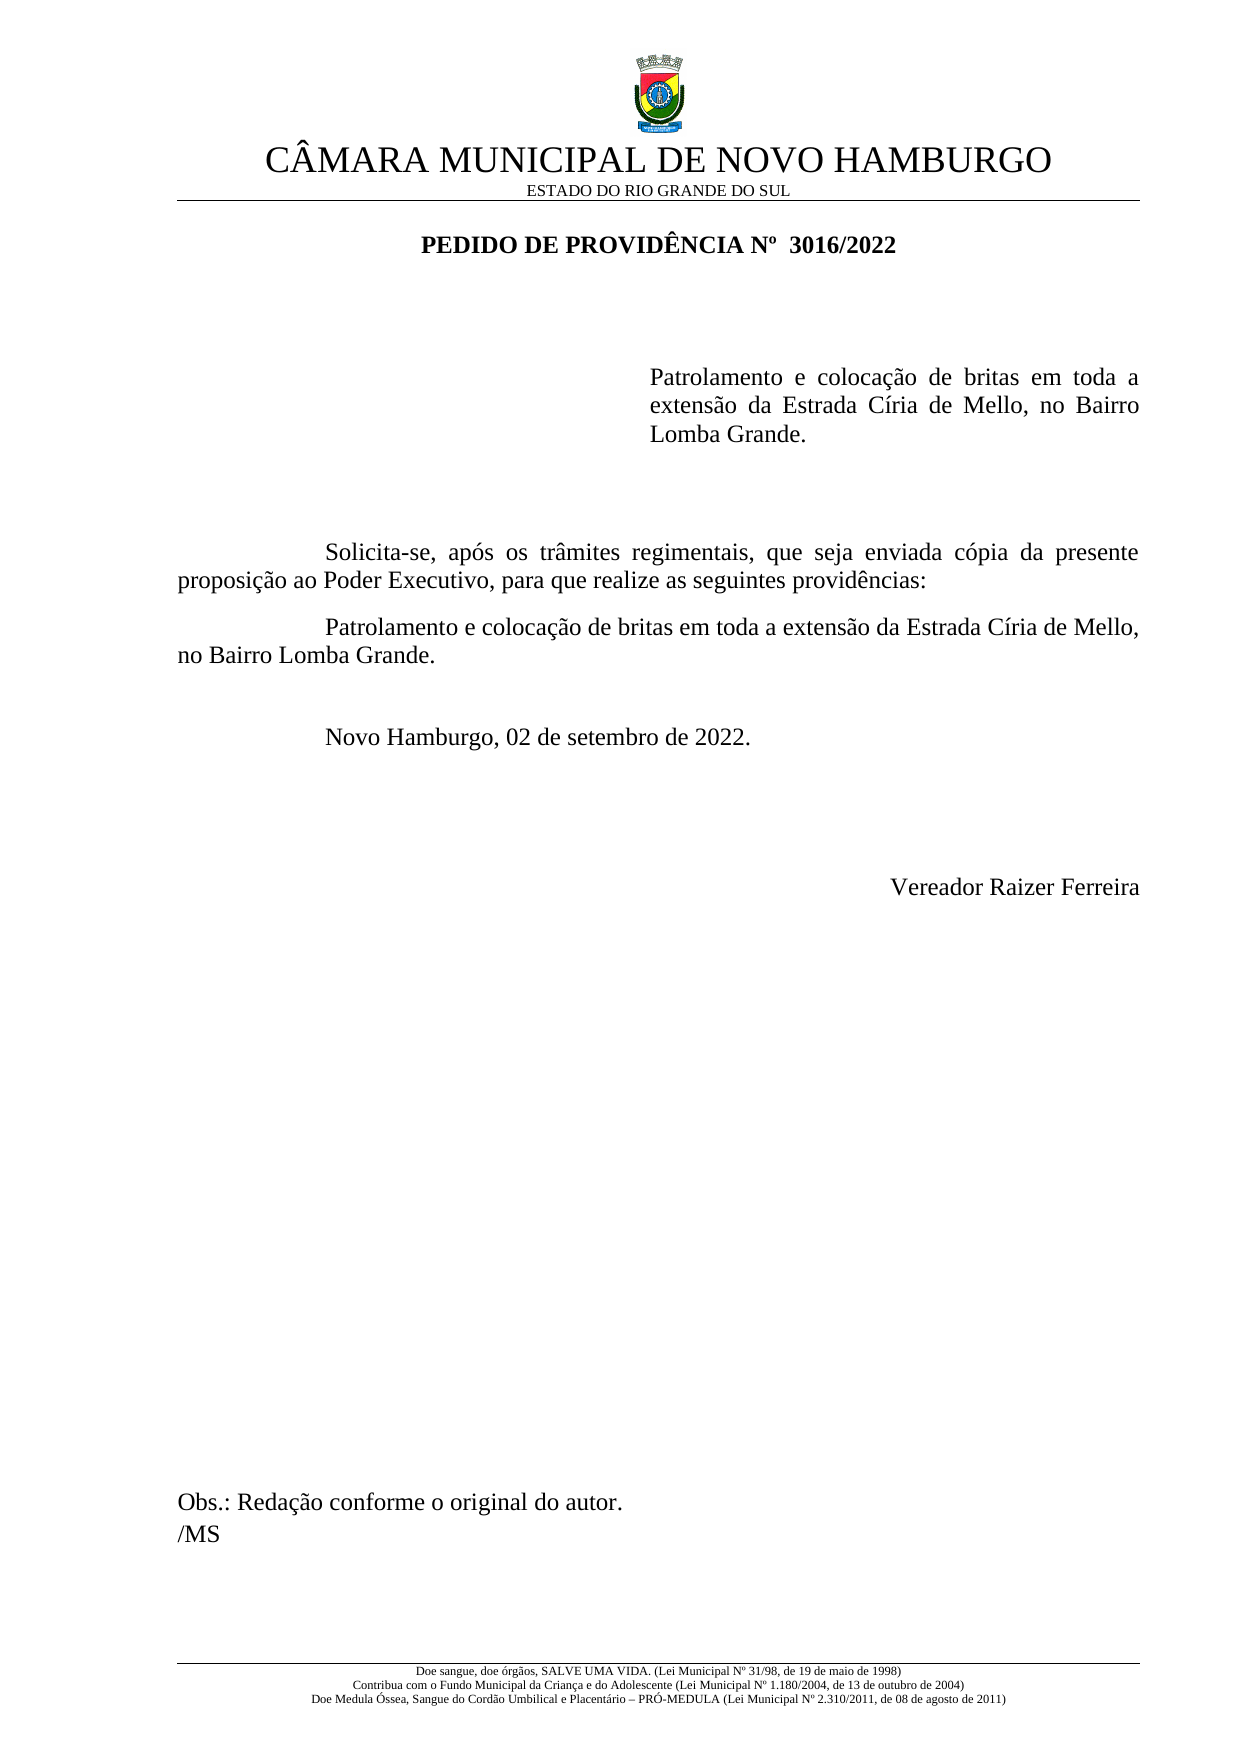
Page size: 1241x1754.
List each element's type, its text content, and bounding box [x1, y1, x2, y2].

text Solicita-se, após os trâmites regimentais, que seja enviada cópia da presente proposição ao Poder Executivo, para que realize as seguintes providências: [177, 537, 1140, 594]
text PEDIDO DE PROVIDÊNCIA Nº 3016/2022 [177, 230, 1140, 259]
text /MS [177, 1531, 1140, 1545]
text Obs.: Redação conforme o original do autor. [177, 1487, 1140, 1516]
text Patrolamento e colocação de britas em toda a extensão da Estrada Círia de Mello, no Bairro Lomba Grande. [177, 612, 1140, 669]
text Patrolamento e colocação de britas em toda a extensão da Estrada Círia de Mello, no Bairro Lomba Grande. [649, 362, 1140, 448]
text Novo Hamburgo, 02 de setembro de 2022. [177, 722, 1140, 750]
picture [630, 48, 687, 137]
text Vereador Raizer Ferreira [552, 872, 1140, 901]
